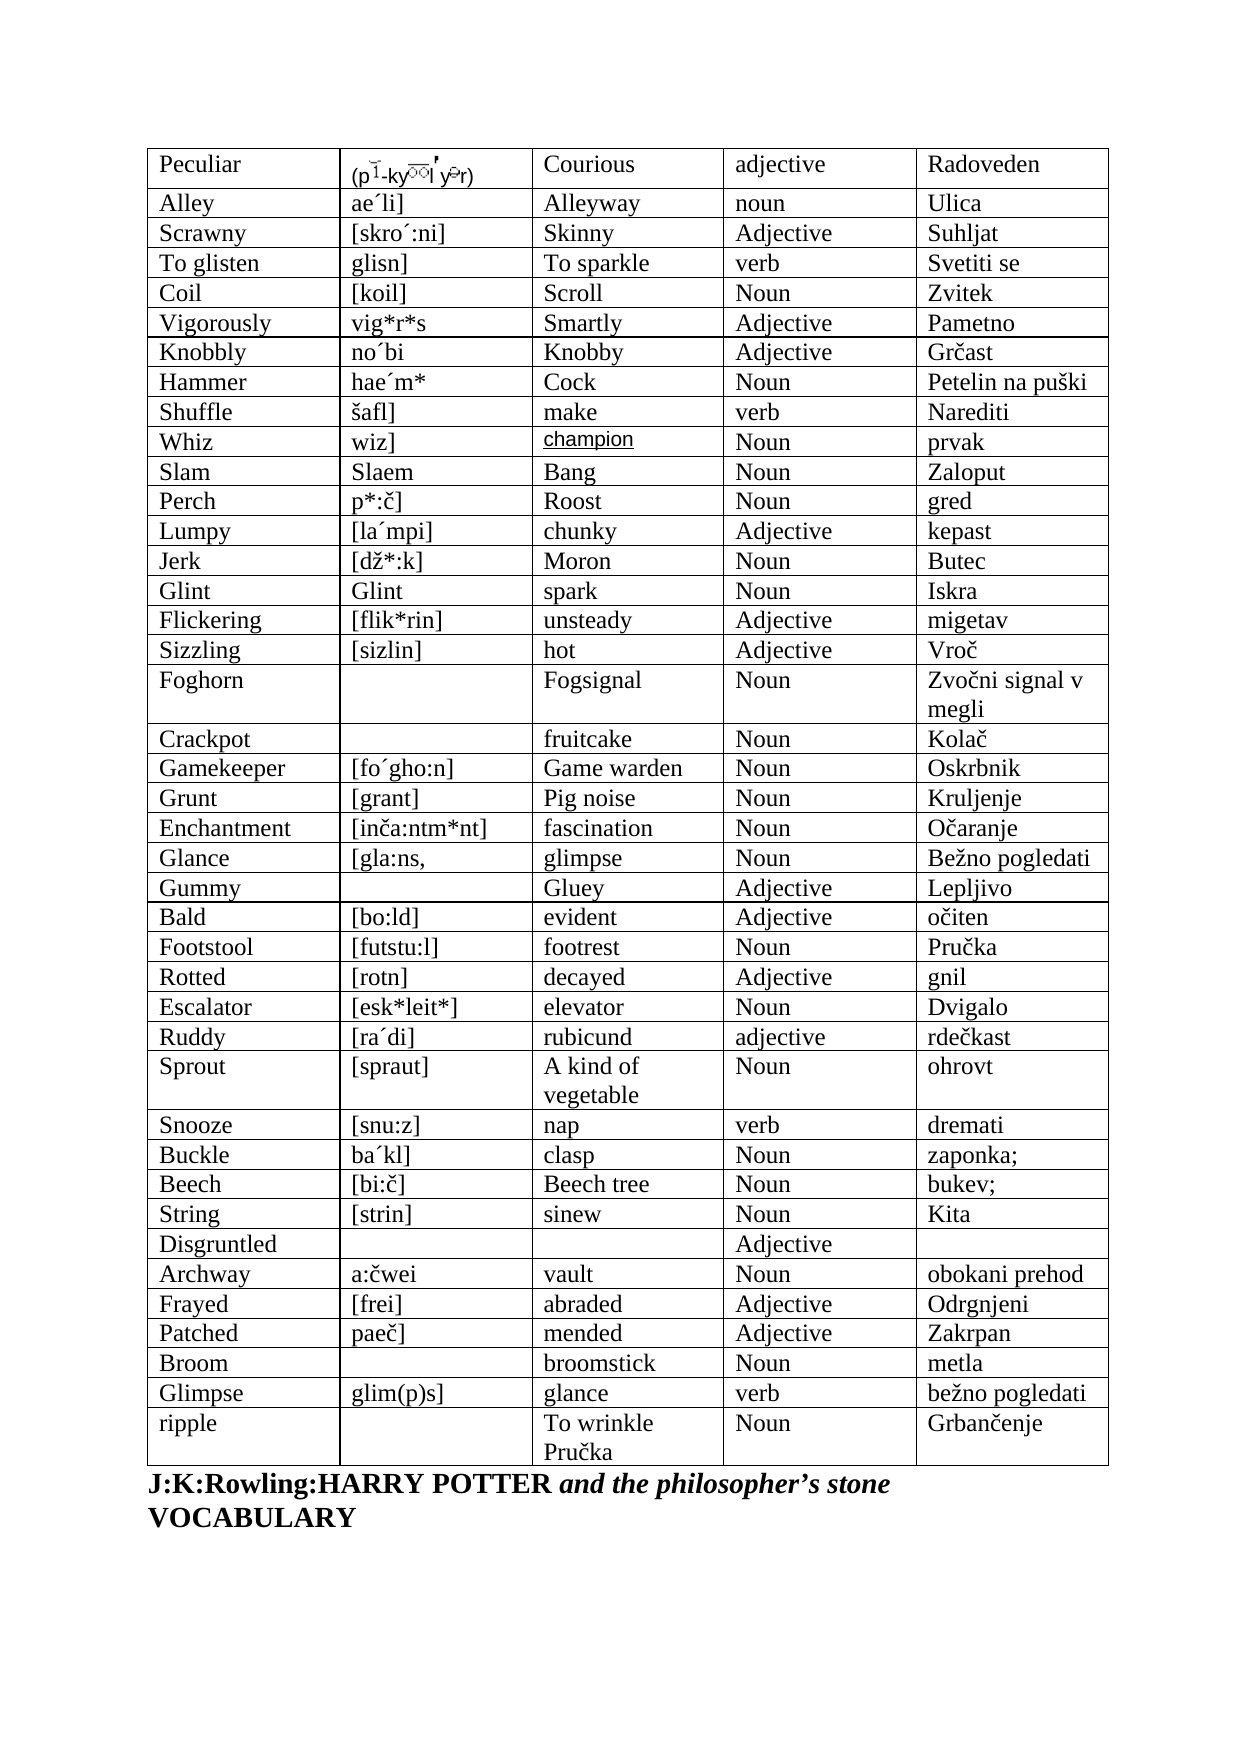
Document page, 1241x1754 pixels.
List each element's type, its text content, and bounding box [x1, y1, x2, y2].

table_cell verb [724, 248, 916, 277]
table_cell [futstu:l] [341, 932, 532, 961]
table_cell To wrinkle Pručka [533, 1408, 723, 1465]
table_cell Buckle [148, 1140, 339, 1168]
table_cell decayed [533, 962, 723, 991]
table_cell [341, 1229, 532, 1258]
table_cell Knobby [533, 338, 723, 366]
table_cell Grčast [917, 338, 1108, 366]
table_cell vault [533, 1259, 723, 1288]
table_cell elevator [533, 992, 723, 1021]
table_cell Odrgnjeni [917, 1289, 1108, 1317]
table_cell [341, 665, 532, 723]
table_cell Vroč [917, 635, 1108, 664]
table_cell ae´li] [341, 189, 532, 217]
table_cell Noun [724, 783, 916, 812]
table_cell a:čwei [341, 1259, 532, 1288]
table_cell Adjective [724, 635, 916, 664]
table_cell Sizzling [148, 635, 339, 664]
table_cell Noun [724, 1199, 916, 1228]
table_cell ripple [148, 1408, 339, 1465]
table_cell Noun [724, 486, 916, 515]
table_cell ohrovt [917, 1051, 1108, 1109]
table_cell Ulica [917, 189, 1108, 217]
table_cell Alleyway [533, 189, 723, 217]
table_cell hae´m* [341, 367, 532, 396]
table_cell Noun [724, 992, 916, 1021]
table_cell prvak [917, 427, 1108, 456]
table_cell Skinny [533, 218, 723, 247]
table_cell Glimpse [148, 1378, 339, 1407]
table_cell Oskrbnik [917, 754, 1108, 782]
table_cell Moron [533, 546, 723, 575]
table_cell kepast [917, 516, 1108, 545]
table_cell [533, 1229, 723, 1258]
table_cell Lepljivo [917, 873, 1108, 901]
table_cell Disgruntled [148, 1229, 339, 1258]
table_cell Roost [533, 486, 723, 515]
table_cell [grant] [341, 783, 532, 812]
table_cell Snooze [148, 1110, 339, 1139]
table_cell rdečkast [917, 1022, 1108, 1050]
table_cell [341, 724, 532, 752]
table_cell verb [724, 1378, 916, 1407]
table_header (p-kylyr) [441, 149, 532, 187]
table_cell Beech [148, 1170, 339, 1198]
table_cell glim(p)s] [341, 1378, 532, 1407]
table_cell [la´mpi] [341, 516, 532, 545]
table_cell Pametno [917, 308, 1108, 336]
table_cell Adjective [724, 606, 916, 634]
table_cell Cock [533, 367, 723, 396]
table_cell [ra´di] [341, 1022, 532, 1050]
table_cell Kolač [917, 724, 1108, 752]
table_cell Broom [148, 1348, 339, 1377]
table_cell Whiz [148, 427, 339, 456]
table_cell [bo:ld] [341, 903, 532, 931]
table_cell bukev; [917, 1170, 1108, 1198]
table_cell A kind of vegetable [533, 1051, 723, 1109]
table_cell adjective [724, 1022, 916, 1050]
table_cell Noun [724, 932, 916, 961]
table_cell migetav [917, 606, 1108, 634]
table_header Courious [533, 149, 723, 187]
table_cell paeč] [341, 1319, 532, 1347]
table_cell Zvitek [917, 278, 1108, 307]
table_cell šafl] [341, 397, 532, 426]
table_cell Adjective [724, 1229, 916, 1258]
table_cell Noun [724, 843, 916, 872]
table_cell broomstick [533, 1348, 723, 1377]
table_cell Perch [148, 486, 339, 515]
table_cell [snu:z] [341, 1110, 532, 1139]
table_cell gred [917, 486, 1108, 515]
table_header Peculiar [148, 149, 339, 187]
table_cell Jerk [148, 546, 339, 575]
table_cell Noun [724, 1259, 916, 1288]
table_cell sinew [533, 1199, 723, 1228]
table_cell Adjective [724, 218, 916, 247]
table_cell glimpse [533, 843, 723, 872]
table_cell glance [533, 1378, 723, 1407]
table_cell unsteady [533, 606, 723, 634]
table_cell Footstool [148, 932, 339, 961]
table_cell [341, 1348, 532, 1377]
table_cell Rotted [148, 962, 339, 991]
table_cell [fo´gho:n] [341, 754, 532, 782]
table_cell Noun [724, 665, 916, 723]
table_cell Gluey [533, 873, 723, 901]
table_cell Petelin na puški [917, 367, 1108, 396]
table_cell Gamekeeper [148, 754, 339, 782]
table_cell Vigorously [148, 308, 339, 336]
table_cell Zvočni signal v megli [917, 665, 1108, 723]
table_cell [skro´:ni] [341, 218, 532, 247]
table_cell String [148, 1199, 339, 1228]
table_cell Hammer [148, 367, 339, 396]
table_cell nap [533, 1110, 723, 1139]
table_cell [917, 1229, 1108, 1258]
table_cell chunky [533, 516, 723, 545]
table_cell [strin] [341, 1199, 532, 1228]
table_cell evident [533, 903, 723, 931]
table_cell footrest [533, 932, 723, 961]
table_cell Noun [724, 813, 916, 842]
table_cell Bang [533, 457, 723, 485]
table_cell [frei] [341, 1289, 532, 1317]
text J:K:Rowling:HARRY POTTER and the philosopher’s stone VOCABULARY [148, 1466, 1093, 1533]
table_cell Foghorn [148, 665, 339, 723]
table_cell Svetiti se [917, 248, 1108, 277]
table_cell Knobbly [148, 338, 339, 366]
table_cell make [533, 397, 723, 426]
table_cell Grunt [148, 783, 339, 812]
table_cell Dvigalo [917, 992, 1108, 1021]
table_cell abraded [533, 1289, 723, 1317]
table_cell Iskra [917, 576, 1108, 604]
table_cell Adjective [724, 903, 916, 931]
table_cell [spraut] [341, 1051, 532, 1109]
table_cell Ruddy [148, 1022, 339, 1050]
picture [408, 161, 429, 183]
table_cell Butec [917, 546, 1108, 575]
table_cell Flickering [148, 606, 339, 634]
table_cell Glint [341, 576, 532, 604]
table_cell Noun [724, 457, 916, 485]
table_cell Noun [724, 1051, 916, 1109]
table_cell metla [917, 1348, 1108, 1377]
table_cell Noun [724, 278, 916, 307]
picture [369, 159, 381, 183]
table_cell glisn] [341, 248, 532, 277]
table_cell hot [533, 635, 723, 664]
table_cell Pig noise [533, 783, 723, 812]
table_cell Coil [148, 278, 339, 307]
table_cell zaponka; [917, 1140, 1108, 1168]
table_cell ba´kl] [341, 1140, 532, 1168]
table_cell verb [724, 1110, 916, 1139]
table_cell To glisten [148, 248, 339, 277]
table_cell no´bi [341, 338, 532, 366]
table_cell spark [533, 576, 723, 604]
table_cell fruitcake [533, 724, 723, 752]
table_cell Noun [724, 1170, 916, 1198]
table_cell champion [533, 427, 723, 456]
table_cell Noun [724, 427, 916, 456]
table_cell Patched [148, 1319, 339, 1347]
table_cell Adjective [724, 516, 916, 545]
table_cell [inča:ntm*nt] [341, 813, 532, 842]
table_cell fascination [533, 813, 723, 842]
table_cell vig*r*s [341, 308, 532, 336]
table_cell [koil] [341, 278, 532, 307]
table_cell Slaem [341, 457, 532, 485]
table_cell dremati [917, 1110, 1108, 1139]
table_cell Adjective [724, 308, 916, 336]
table_cell Slam [148, 457, 339, 485]
table_cell Zaloput [917, 457, 1108, 485]
table_cell Očaranje [917, 813, 1108, 842]
table_cell p*:č] [341, 486, 532, 515]
table_cell Adjective [724, 1289, 916, 1317]
table_cell Bald [148, 903, 339, 931]
table_cell Archway [148, 1259, 339, 1288]
table_cell obokani prehod [917, 1259, 1108, 1288]
table_cell [dž*:k] [341, 546, 532, 575]
table_cell [bi:č] [341, 1170, 532, 1198]
table_cell Pručka [917, 932, 1108, 961]
table_cell Smartly [533, 308, 723, 336]
table_cell Narediti [917, 397, 1108, 426]
table_cell Scrawny [148, 218, 339, 247]
table_cell [341, 873, 532, 901]
table_cell Gummy [148, 873, 339, 901]
table_cell verb [724, 397, 916, 426]
table_cell očiten [917, 903, 1108, 931]
table_cell Fogsignal [533, 665, 723, 723]
table_cell gnil [917, 962, 1108, 991]
table_cell Noun [724, 546, 916, 575]
table_cell clasp [533, 1140, 723, 1168]
table_cell Grbančenje [917, 1408, 1108, 1465]
table_cell Lumpy [148, 516, 339, 545]
table_cell noun [724, 189, 916, 217]
table_cell Glance [148, 843, 339, 872]
table_cell mended [533, 1319, 723, 1347]
picture [433, 148, 441, 183]
table_cell Adjective [724, 1319, 916, 1347]
table_cell [esk*leit*] [341, 992, 532, 1021]
table_cell [341, 1408, 532, 1465]
table_cell Sprout [148, 1051, 339, 1109]
table_cell bežno pogledati [917, 1378, 1108, 1407]
table_cell Kruljenje [917, 783, 1108, 812]
table_cell Beech tree [533, 1170, 723, 1198]
table_cell Adjective [724, 873, 916, 901]
picture [450, 159, 460, 183]
table_header (p-kylyr) [341, 149, 444, 187]
table_cell Suhljat [917, 218, 1108, 247]
table_cell rubicund [533, 1022, 723, 1050]
table_cell Bežno pogledati [917, 843, 1108, 872]
table_cell Noun [724, 724, 916, 752]
table_cell Noun [724, 754, 916, 782]
table_cell Noun [724, 1408, 916, 1465]
table_header adjective [724, 149, 916, 187]
table_cell Adjective [724, 338, 916, 366]
table_cell [gla:ns, [341, 843, 532, 872]
table_header Radoveden [917, 149, 1108, 187]
table_cell Game warden [533, 754, 723, 782]
table_cell wiz] [341, 427, 532, 456]
table_cell Scroll [533, 278, 723, 307]
table_cell Escalator [148, 992, 339, 1021]
table_cell Alley [148, 189, 339, 217]
table_cell Crackpot [148, 724, 339, 752]
table_cell Noun [724, 1140, 916, 1168]
table_cell Frayed [148, 1289, 339, 1317]
table_cell [flik*rin] [341, 606, 532, 634]
table_cell [rotn] [341, 962, 532, 991]
table_cell Shuffle [148, 397, 339, 426]
table_cell [sizlin] [341, 635, 532, 664]
table_cell Adjective [724, 962, 916, 991]
table_cell Noun [724, 367, 916, 396]
table_cell Kita [917, 1199, 1108, 1228]
table_cell Noun [724, 1348, 916, 1377]
table_cell Enchantment [148, 813, 339, 842]
table_cell To sparkle [533, 248, 723, 277]
table_cell Zakrpan [917, 1319, 1108, 1347]
table_cell Glint [148, 576, 339, 604]
table_cell Noun [724, 576, 916, 604]
